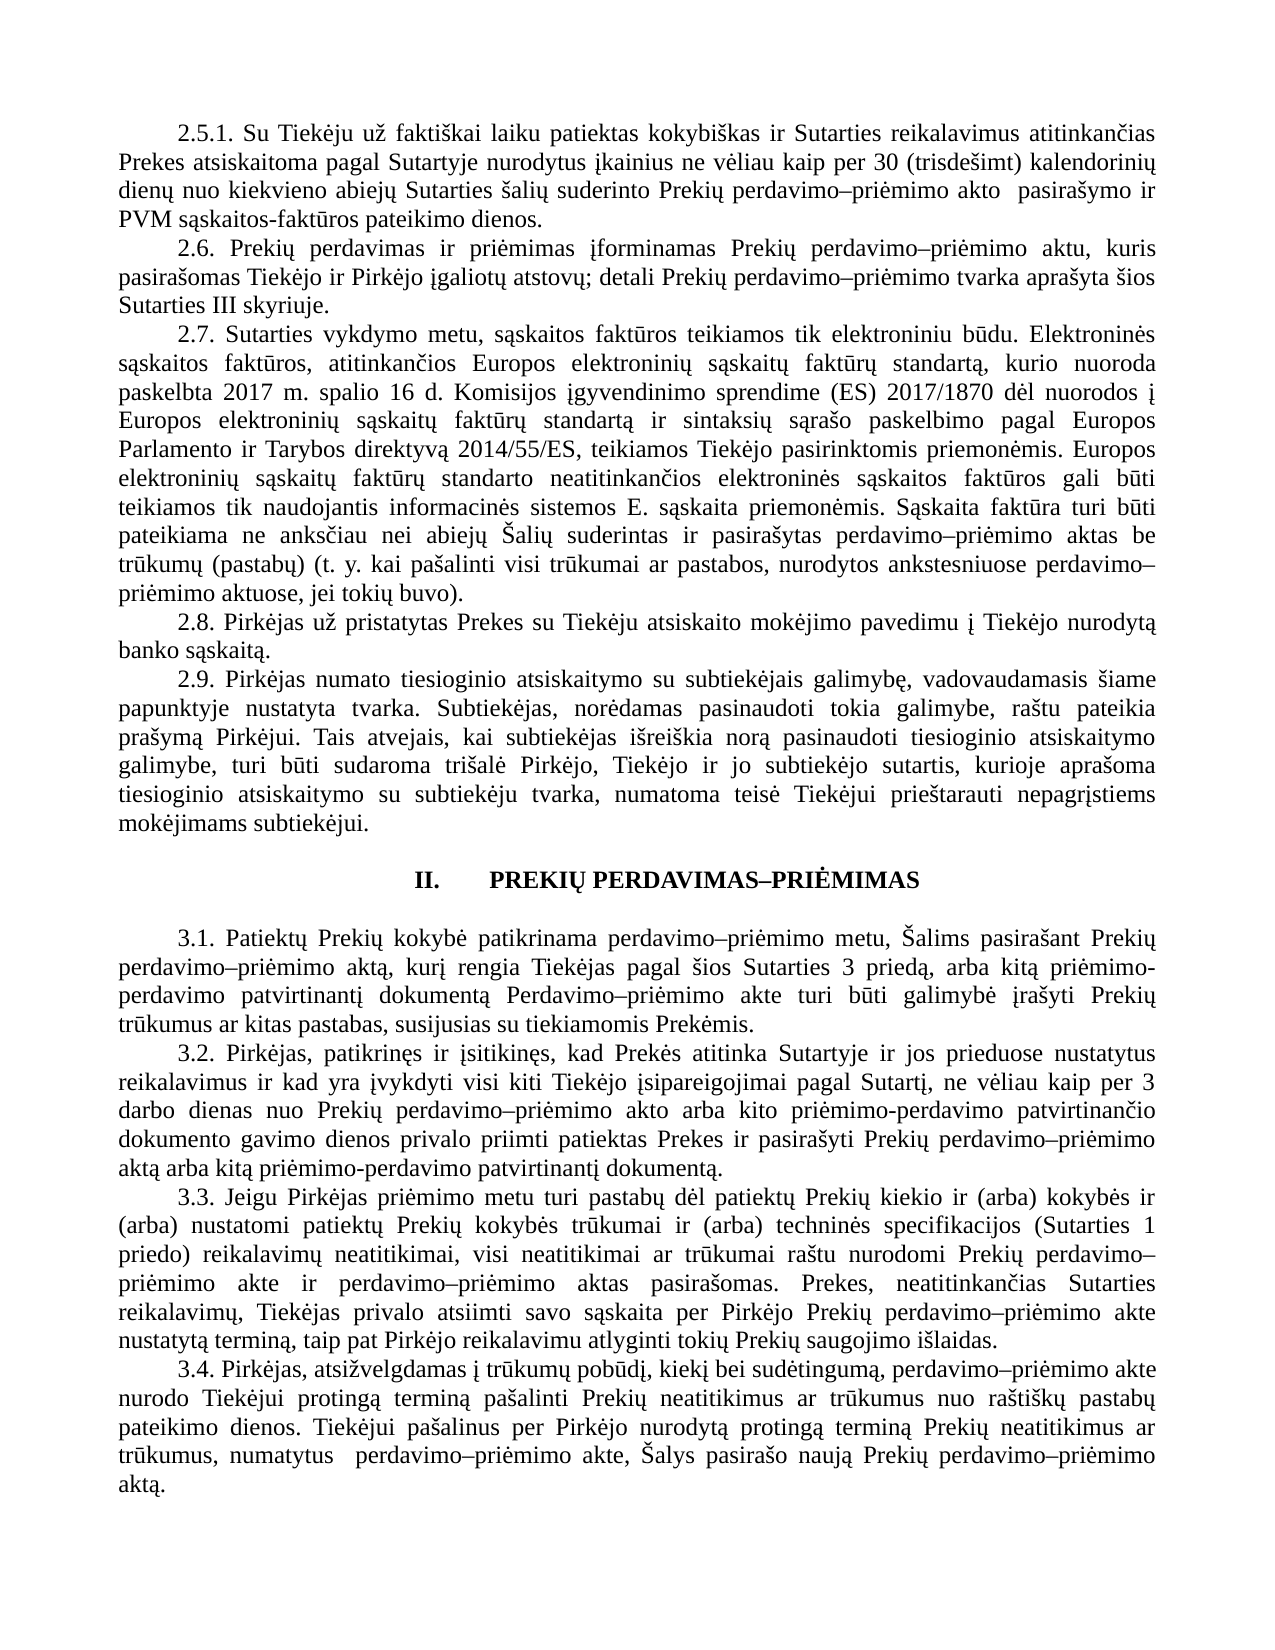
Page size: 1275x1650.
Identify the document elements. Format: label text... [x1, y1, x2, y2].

text 3.4. Pirkėjas, atsižvelgdamas į trūkumų pobūdį, kiekį bei sudėtingumą, perdavimo–priėmimo akte nurodo Tiekėjui protingą terminą pašalinti Prekių neatitikimus ar trūkumus nuo raštiškų pastabų pateikimo dienos. Tiekėjui pašalinus per Pirkėjo nurodytą protingą terminą Prekių neatitikimus ar trūkumus, numatytus perdavimo–priėmimo akte, Šalys pasirašo naują Prekių perdavimo–priėmimo aktą. [118, 1354, 1157, 1498]
text 3.1. Patiektų Prekių kokybė patikrinama perdavimo–priėmimo metu, Šalims pasirašant Prekių perdavimo–priėmimo aktą, kurį rengia Tiekėjas pagal šios Sutarties 3 priedą, arba kitą priėmimo-perdavimo patvirtinantį dokumentą Perdavimo–priėmimo akte turi būti galimybė įrašyti Prekių trūkumus ar kitas pastabas, susijusias su tiekiamomis Prekėmis. [118, 923, 1157, 1038]
text 2.9. Pirkėjas numato tiesioginio atsiskaitymo su subtiekėjais galimybę, vadovaudamasis šiame papunktyje nustatyta tvarka. Subtiekėjas, norėdamas pasinaudoti tokia galimybe, raštu pateikia prašymą Pirkėjui. Tais atvejais, kai subtiekėjas išreiškia norą pasinaudoti tiesioginio atsiskaitymo galimybe, turi būti sudaroma trišalė Pirkėjo, Tiekėjo ir jo subtiekėjo sutartis, kurioje aprašoma tiesioginio atsiskaitymo su subtiekėju tvarka, numatoma teisė Tiekėjui prieštarauti nepagrįstiems mokėjimams subtiekėjui. [118, 664, 1157, 837]
text 2.5.1. Su Tiekėju už faktiškai laiku patiektas kokybiškas ir Sutarties reikalavimus atitinkančias Prekes atsiskaitoma pagal Sutartyje nurodytus įkainius ne vėliau kaip per 30 (trisdešimt) kalendorinių dienų nuo kiekvieno abiejų Sutarties šalių suderinto Prekių perdavimo–priėmimo akto pasirašymo ir PVM sąskaitos-faktūros pateikimo dienos. [118, 118, 1157, 233]
text 2.7. Sutarties vykdymo metu, sąskaitos faktūros teikiamos tik elektroniniu būdu. Elektroninės sąskaitos faktūros, atitinkančios Europos elektroninių sąskaitų faktūrų standartą, kurio nuoroda paskelbta 2017 m. spalio 16 d. Komisijos įgyvendinimo sprendime (ES) 2017/1870 dėl nuorodos į Europos elektroninių sąskaitų faktūrų standartą ir sintaksių sąrašo paskelbimo pagal Europos Parlamento ir Tarybos direktyvą 2014/55/ES, teikiamos Tiekėjo pasirinktomis priemonėmis. Europos elektroninių sąskaitų faktūrų standarto neatitinkančios elektroninės sąskaitos faktūros gali būti teikiamos tik naudojantis informacinės sistemos E. sąskaita priemonėmis. Sąskaita faktūra turi būti pateikiama ne anksčiau nei abiejų Šalių suderintas ir pasirašytas perdavimo–priėmimo aktas be trūkumų (pastabų) (t. y. kai pašalinti visi trūkumai ar pastabos, nurodytos ankstesniuose perdavimo–priėmimo aktuose, jei tokių buvo). [118, 319, 1157, 607]
text 2.6. Prekių perdavimas ir priėmimas įforminamas Prekių perdavimo–priėmimo aktu, kuris pasirašomas Tiekėjo ir Pirkėjo įgaliotų atstovų; detali Prekių perdavimo–priėmimo tvarka aprašyta šios Sutarties III skyriuje. [118, 233, 1157, 319]
text 3.3. Jeigu Pirkėjas priėmimo metu turi pastabų dėl patiektų Prekių kiekio ir (arba) kokybės ir (arba) nustatomi patiektų Prekių kokybės trūkumai ir (arba) techninės specifikacijos (Sutarties 1 priedo) reikalavimų neatitikimai, visi neatitikimai ar trūkumai raštu nurodomi Prekių perdavimo–priėmimo akte ir perdavimo–priėmimo aktas pasirašomas. Prekes, neatitinkančias Sutarties reikalavimų, Tiekėjas privalo atsiimti savo sąskaita per Pirkėjo Prekių perdavimo–priėmimo akte nustatytą terminą, taip pat Pirkėjo reikalavimu atlyginti tokių Prekių saugojimo išlaidas. [118, 1182, 1157, 1354]
list PREKIŲ PERDAVIMAS–PRIĖMIMAS [177, 866, 1157, 894]
text 2.8. Pirkėjas už pristatytas Prekes su Tiekėju atsiskaito mokėjimo pavedimu į Tiekėjo nurodytą banko sąskaitą. [118, 607, 1157, 664]
text 3.2. Pirkėjas, patikrinęs ir įsitikinęs, kad Prekės atitinka Sutartyje ir jos prieduose nustatytus reikalavimus ir kad yra įvykdyti visi kiti Tiekėjo įsipareigojimai pagal Sutartį, ne vėliau kaip per 3 darbo dienas nuo Prekių perdavimo–priėmimo akto arba kito priėmimo-perdavimo patvirtinančio dokumento gavimo dienos privalo priimti patiektas Prekes ir pasirašyti Prekių perdavimo–priėmimo aktą arba kitą priėmimo-perdavimo patvirtinantį dokumentą. [118, 1038, 1157, 1182]
